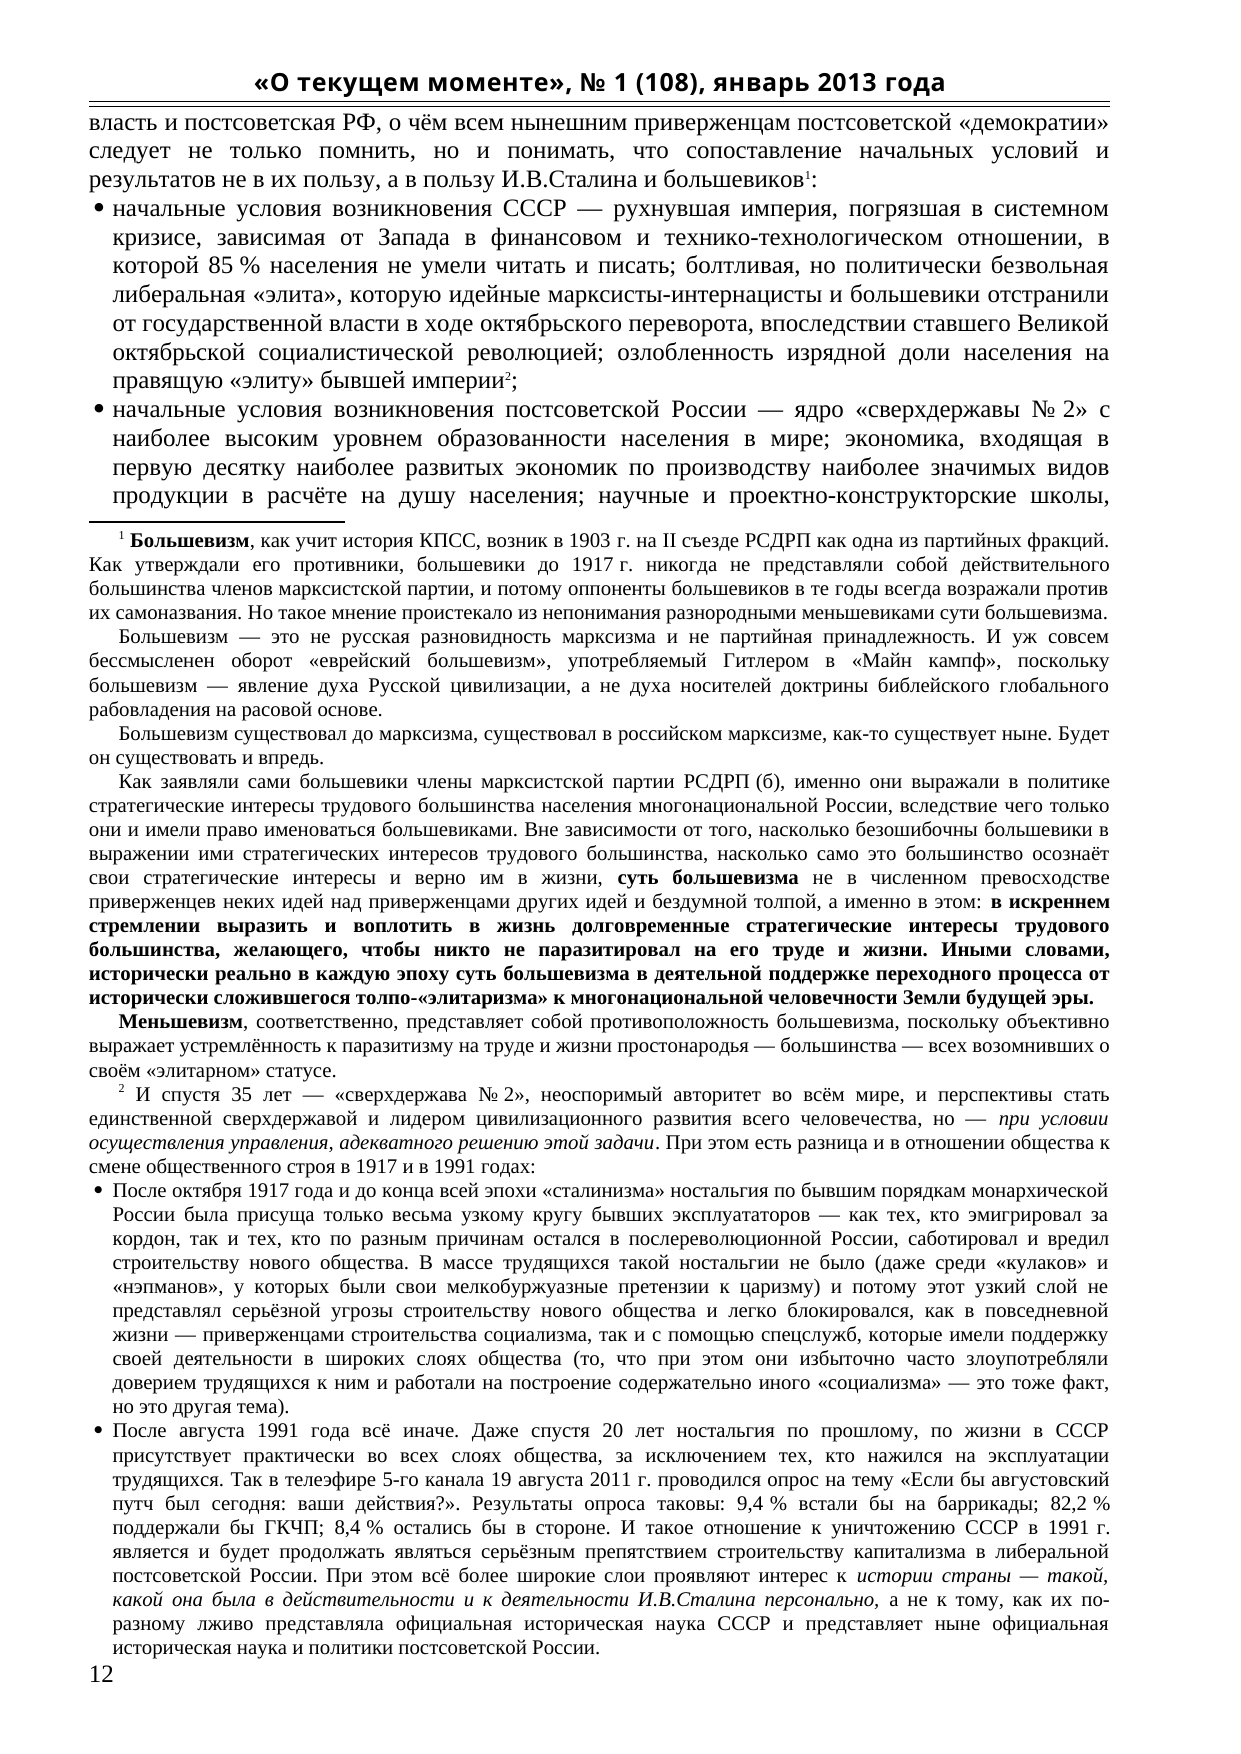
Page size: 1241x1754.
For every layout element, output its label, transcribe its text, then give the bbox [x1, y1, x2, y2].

list начальные условия возникновения СССР — рухнувшая империя, погрязшая в системном кризисе, зависимая от Запада в финансовом и технико-технологическом отношении, в которой 85 % населения не умели читать и писать; болтливая, но политически безвольная либеральная «элита», которую идейные марксисты-интернацисты и большевики отстранили от государственной власти в ходе октябрьского переворота, впоследствии ставшего Великой октябрьской социалистической революцией; озлобленность изрядной доли населения на правящую «элиту» бывшей империи; [94, 193, 1110, 394]
text Большевизм существовал до марксизма, существовал в российском марксизме, как-то существует ныне. Будет он существовать и впредь. [89, 721, 1110, 769]
list После октября 1917 года и до конца всей эпохи «сталинизма» ностальгия по бывшим порядкам монархической России была присуща только весьма узкому кругу бывших эксплуататоров — как тех, кто эмигрировал за кордон, так и тех, кто по разным причинам остался в послереволюционной России, саботировал и вредил строительству нового общества. В массе трудящихся такой ностальгии не было (даже среди «кулаков» и «нэпманов», у которых были свои мелкобуржуазные претензии к царизму) и потому этот узкий слой не представлял серьёзной угрозы строительству нового общества и легко блокировался, как в повседневной жизни — приверженцами строительства социализма, так и с помощью спецслужб, которые имели поддержку своей деятельности в широких слоях общества (то, что при этом они избыточно часто злоупотребляли доверием трудящихся к ним и работали на построение содержательно иного «социализма» — это тоже факт, но это другая тема). [94, 1178, 1110, 1418]
text Как заявляли сами большевики члены марксистской партии РСДРП (б), именно они выражали в политике стратегические интересы трудового большинства населения многонациональной России, вследствие чего только они и имели право именоваться большевиками. Вне зависимости от того, насколько безошибочны большевики в выражении ими стратегических интересов трудового большинства, насколько само это большинство осознаёт свои стратегические интересы и верно им в жизни, суть большевизма не в численном превосходстве приверженцев неких идей над приверженцами других идей и бездумной толпой, а именно в этом: в искреннем стремлении выразить и воплотить в жизнь долговременные стратегические интересы трудового большинства, желающего, чтобы никто не паразитировал на его труде и жизни. Иными словами, исторически реально в каждую эпоху суть большевизма в деятельной поддержке переходного процесса от исторически сложившегося толпо-«элитаризма» к многонациональной человечности Земли будущей эры. [89, 769, 1110, 1009]
list И спустя 35 лет — «сверхдержава № 2», неоспоримый авторитет во всём мире, и перспективы стать единственной сверхдержавой и лидером цивилизационного развития всего человечества, но — при условии осуществления управления, адекватного решению этой задачи. При этом есть разница и в отношении общества к смене общественного строя в 1917 и в 1991 годах: [89, 1082, 1110, 1178]
list После августа 1991 года всё иначе. Даже спустя 20 лет ностальгия по прошлому, по жизни в СССР присутствует практически во всех слоях общества, за исключением тех, кто нажился на эксплуатации трудящихся. Так в телеэфире 5-го канала 19 августа 2011 г. проводился опрос на тему «Если бы августовский путч был сегодня: ваши действия?». Результаты опроса таковы: 9,4 % встали бы на баррикады; 82,2 % поддержали бы ГКЧП; 8,4 % остались бы в стороне. И такое отношение к уничтожению СССР в 1991 г. является и будет продолжать являться серьёзным препятствием строительству капитализма в либеральной постсоветской России. При этом всё более широкие слои проявляют интерес к истории страны — такой, какой она была в действительности и к деятельности И.В.Сталина персонально, а не к тому, как их по-разному лживо представляла официальная историческая наука СССР и представляет ныне официальная историческая наука и политики постсоветской России. [94, 1418, 1110, 1659]
text власть и постсоветская РФ, о чём всем нынешним приверженцам постсоветской «демократии» следует не только помнить, но и понимать, что сопоставление начальных условий и результатов не в их пользу, а в пользу И.В.Сталина и большевиков: [89, 107, 1110, 193]
text Большевизм — это не русская разновидность марксизма и не партийная принадлежность. И уж совсем бессмысленен оборот «еврейский большевизм», употребляемый Гитлером в «Майн кампф», поскольку большевизм — явление духа Русской цивилизации, а не духа носителей доктрины библейского глобального рабовладения на расовой основе. [89, 624, 1110, 721]
text Меньшевизм, соответственно, представляет собой противоположность большевизма, поскольку объективно выражает устремлённость к паразитизму на труде и жизни простонародья — большинства — всех возомнивших о своём «элитарном» статусе. [89, 1009, 1110, 1082]
list начальные условия возникновения постсоветской России — ядро «сверхдержавы № 2» с наиболее высоким уровнем образованности населения в мире; экономика, входящая в первую десятку наиболее развитых экономик по производству наиболее значимых видов продукции в расчёте на душу населения; научные и проектно-конструкторские школы, [94, 394, 1110, 509]
text Большевизм, как учит история КПСС, возник в 1903 г. на II съезде РСДРП как одна из партийных фракций. Как утверждали его противники, большевики до 1917 г. никогда не представляли собой действительного большинства членов марксистской партии, и потому оппоненты большевиков в те годы всегда возражали против их самоназвания. Но такое мнение проистекало из непонимания разнородными меньшевиками сути большевизма. [89, 528, 1110, 624]
